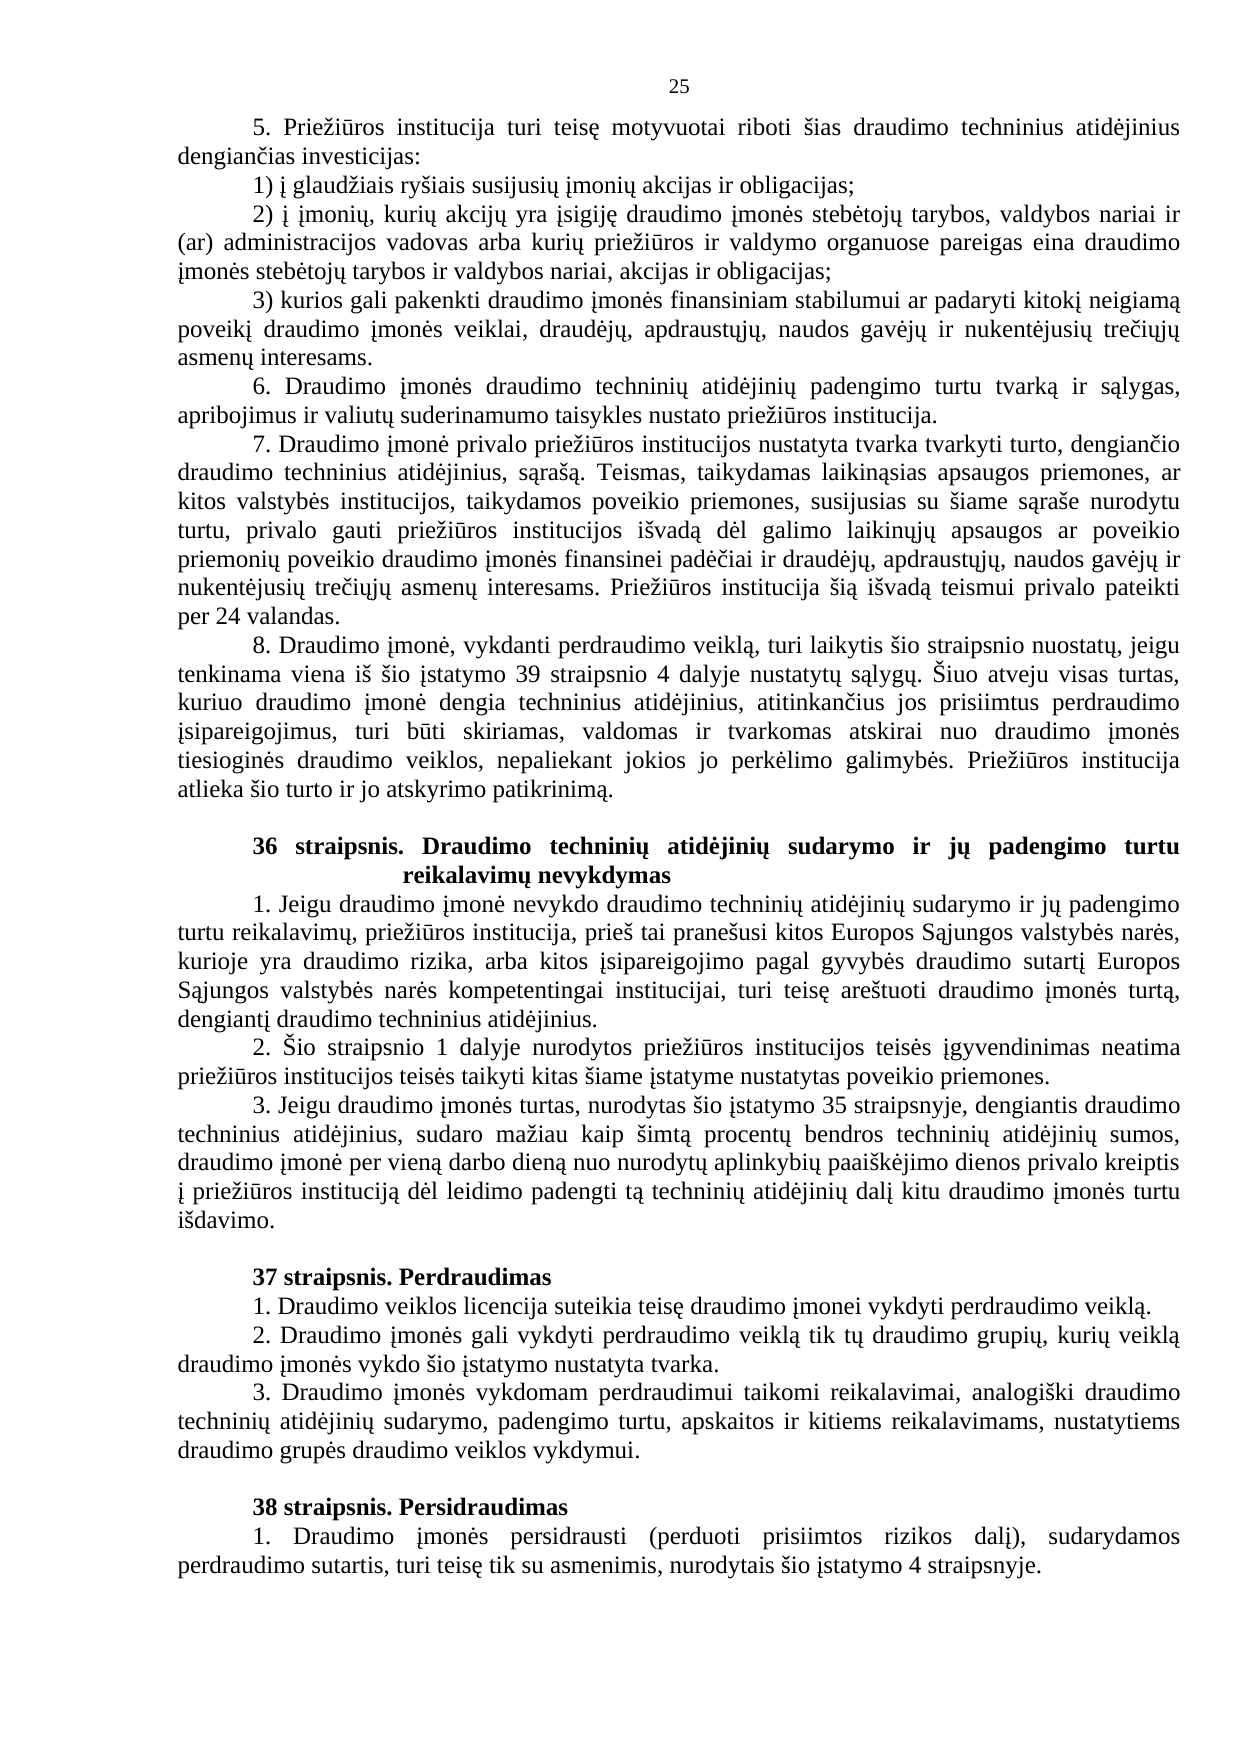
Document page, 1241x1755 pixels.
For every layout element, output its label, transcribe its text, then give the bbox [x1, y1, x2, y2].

text 7. Draudimo įmonė privalo priežiūros institucijos nustatyta tvarka tvarkyti turto, dengiančio draudimo techninius atidėjinius, sąrašą. Teismas, taikydamas laikinąsias apsaugos priemones, ar kitos valstybės institucijos, taikydamos poveikio priemones, susijusias su šiame sąraše nurodytu turtu, privalo gauti priežiūros institucijos išvadą dėl galimo laikinųjų apsaugos ar poveikio priemonių poveikio draudimo įmonės finansinei padėčiai ir draudėjų, apdraustųjų, naudos gavėjų ir nukentėjusių trečiųjų asmenų interesams. Priežiūros institucija šią išvadą teismui privalo pateikti per 24 valandas. [177, 429, 1181, 630]
text 1. Draudimo įmonės persidrausti (perduoti prisiimtos rizikos dalį), sudarydamos perdraudimo sutartis, turi teisę tik su asmenimis, nurodytais šio įstatymo 4 straipsnyje. [177, 1521, 1181, 1579]
text 3. Draudimo įmonės vykdomam perdraudimui taikomi reikalavimai, analogiški draudimo techninių atidėjinių sudarymo, padengimo turtu, apskaitos ir kitiems reikalavimams, nustatytiems draudimo grupės draudimo veiklos vykdymui. [177, 1377, 1181, 1464]
text 1) į glaudžiais ryšiais susijusių įmonių akcijas ir obligacijas; [177, 170, 1181, 199]
text 3) kurios gali pakenkti draudimo įmonės finansiniam stabilumui ar padaryti kitokį neigiamą poveikį draudimo įmonės veiklai, draudėjų, apdraustųjų, naudos gavėjų ir nukentėjusių trečiųjų asmenų interesams. [177, 285, 1181, 371]
text 2. Šio straipsnio 1 dalyje nurodytos priežiūros institucijos teisės įgyvendinimas neatima priežiūros institucijos teisės taikyti kitas šiame įstatyme nustatytas poveikio priemones. [177, 1032, 1181, 1090]
text 1. Draudimo veiklos licencija suteikia teisę draudimo įmonei vykdyti perdraudimo veiklą. [177, 1291, 1181, 1320]
text 8. Draudimo įmonė, vykdanti perdraudimo veiklą, turi laikytis šio straipsnio nuostatų, jeigu tenkinama viena iš šio įstatymo 39 straipsnio 4 dalyje nustatytų sąlygų. Šiuo atveju visas turtas, kuriuo draudimo įmonė dengia techninius atidėjinius, atitinkančius jos prisiimtus perdraudimo įsipareigojimus, turi būti skiriamas, valdomas ir tvarkomas atskirai nuo draudimo įmonės tiesioginės draudimo veiklos, nepaliekant jokios jo perkėlimo galimybės. Priežiūros institucija atlieka šio turto ir jo atskyrimo patikrinimą. [177, 630, 1181, 802]
text 1. Jeigu draudimo įmonė nevykdo draudimo techninių atidėjinių sudarymo ir jų padengimo turtu reikalavimų, priežiūros institucija, prieš tai pranešusi kitos Europos Sąjungos valstybės narės, kurioje yra draudimo rizika, arba kitos įsipareigojimo pagal gyvybės draudimo sutartį Europos Sąjungos valstybės narės kompetentingai institucijai, turi teisę areštuoti draudimo įmonės turtą, dengiantį draudimo techninius atidėjinius. [177, 889, 1181, 1032]
text 36 straipsnis. Draudimo techninių atidėjinių sudarymo ir jų padengimo turtu reikalavimų nevykdymas [252, 831, 1181, 889]
text 6. Draudimo įmonės draudimo techninių atidėjinių padengimo turtu tvarką ir sąlygas, apribojimus ir valiutų suderinamumo taisykles nustato priežiūros institucija. [177, 371, 1181, 429]
text 5. Priežiūros institucija turi teisę motyvuotai riboti šias draudimo techninius atidėjinius dengiančias investicijas: [177, 112, 1181, 170]
text 2. Draudimo įmonės gali vykdyti perdraudimo veiklą tik tų draudimo grupių, kurių veiklą draudimo įmonės vykdo šio įstatymo nustatyta tvarka. [177, 1320, 1181, 1377]
text 2) į įmonių, kurių akcijų yra įsigiję draudimo įmonės stebėtojų tarybos, valdybos nariai ir (ar) administracijos vadovas arba kurių priežiūros ir valdymo organuose pareigas eina draudimo įmonės stebėtojų tarybos ir valdybos nariai, akcijas ir obligacijas; [177, 199, 1181, 285]
text 3. Jeigu draudimo įmonės turtas, nurodytas šio įstatymo 35 straipsnyje, dengiantis draudimo techninius atidėjinius, sudaro mažiau kaip šimtą procentų bendros techninių atidėjinių sumos, draudimo įmonė per vieną darbo dieną nuo nurodytų aplinkybių paaiškėjimo dienos privalo kreiptis į priežiūros instituciją dėl leidimo padengti tą techninių atidėjinių dalį kitu draudimo įmonės turtu išdavimo. [177, 1090, 1181, 1234]
text 37 straipsnis. Perdraudimas [177, 1262, 1181, 1291]
text 38 straipsnis. Persidraudimas [177, 1492, 1181, 1521]
